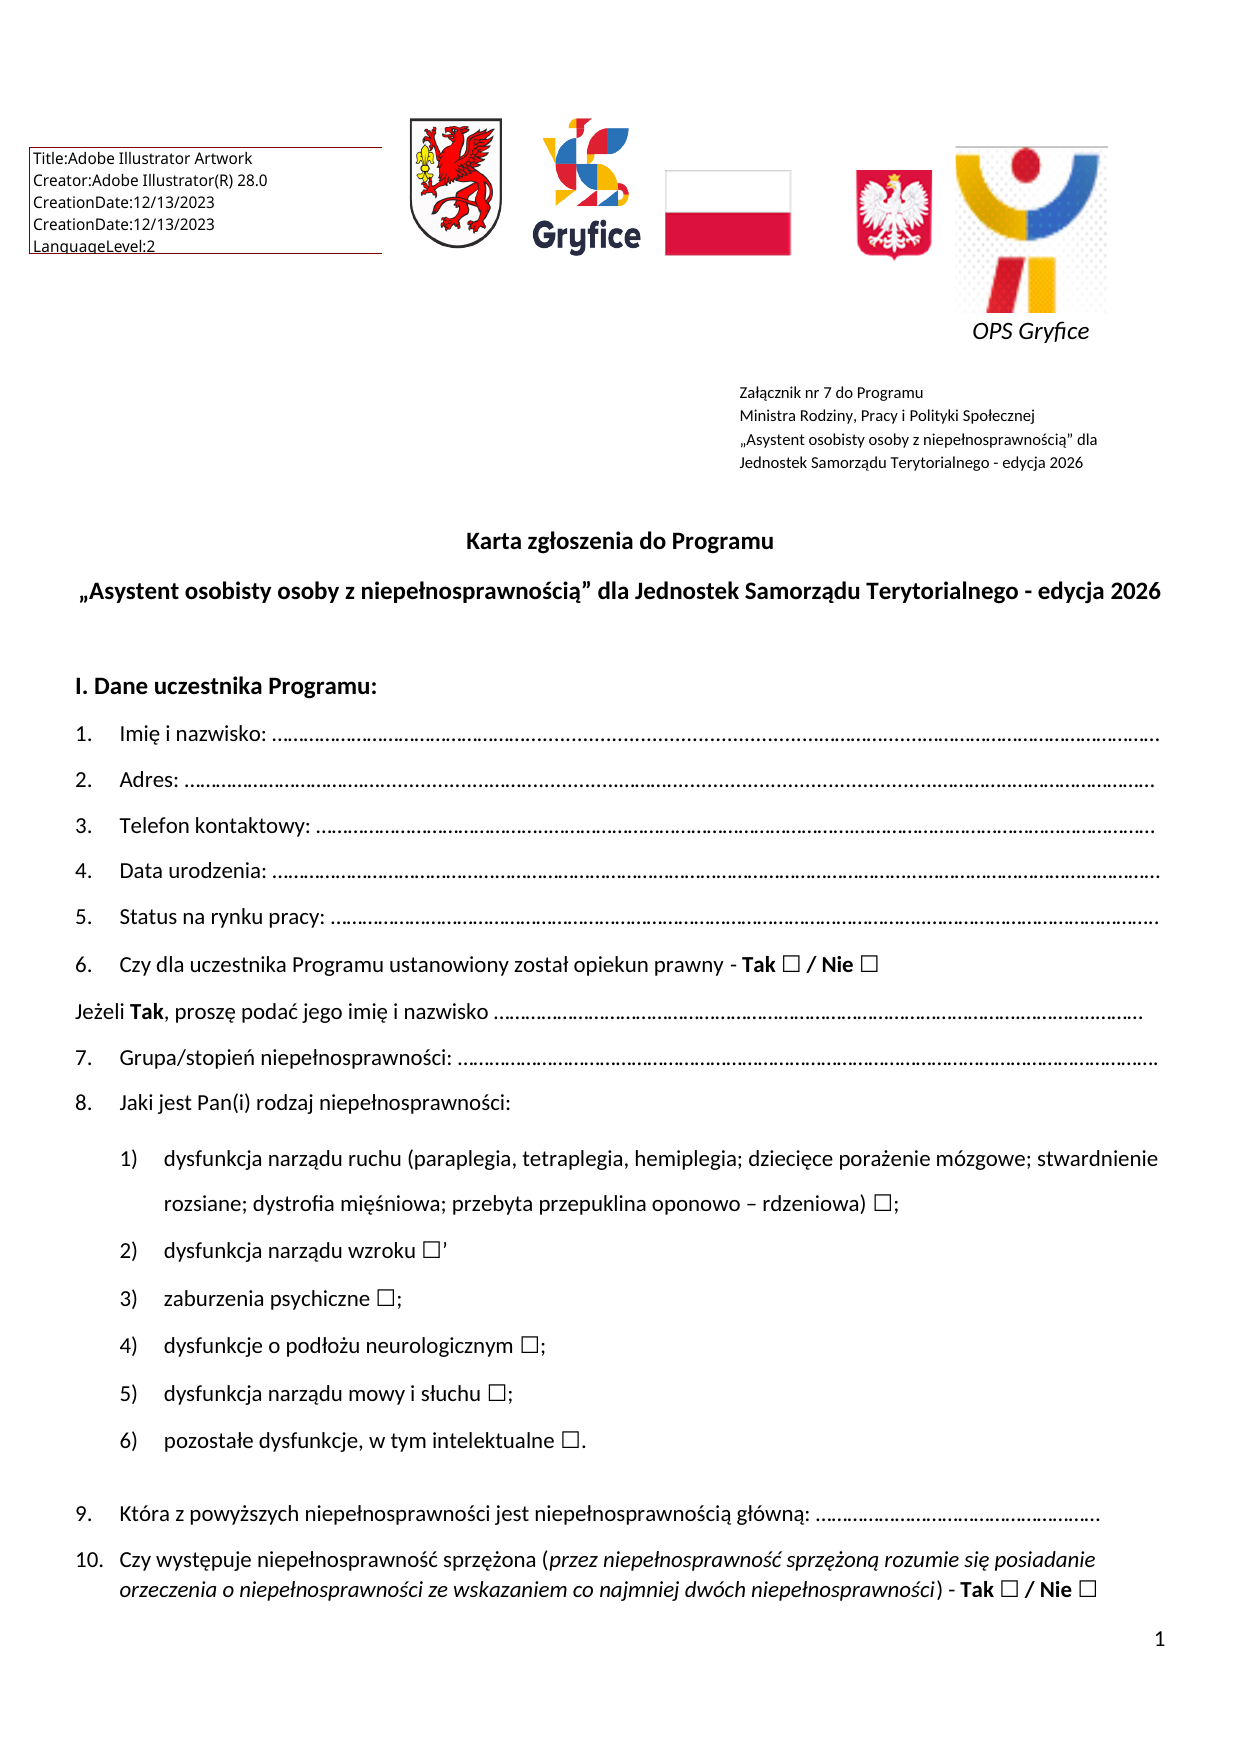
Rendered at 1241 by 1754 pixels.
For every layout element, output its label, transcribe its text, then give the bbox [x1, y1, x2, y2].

text 2) dysfunkcja narządu wzroku ☐’ [119, 1234, 1165, 1265]
text 4) dysfunkcje o podłożu neurologicznym ☐; [119, 1329, 1165, 1361]
text „Asystent osobisty osoby z niepełnosprawnością” dla Jednostek Samorządu Terytorialnego - edycja 2026 [739, 429, 1165, 473]
text 8. Jaki jest Pan(i) rodzaj niepełnosprawności: [75, 1088, 1165, 1116]
picture [665, 170, 933, 261]
text 1. Imię i nazwisko: …………………………………………...................................................………….......……………………………………… [75, 719, 1165, 747]
text 4. Data urodzenia: …………………………………...……………………………………………………………………...……………………………………… [75, 857, 1165, 884]
text OPS Gryfice [956, 313, 1108, 345]
text 6) pozostałe dysfunkcje, w tym intelektualne ☐. [119, 1424, 1165, 1456]
text Załącznik nr 7 do Programu [739, 382, 1165, 403]
text 10. Czy występuje niepełnosprawność sprzężona (przez niepełnosprawność sprzężoną rozumie się posiadanie orzeczenia o niepełnosprawności ze wskazaniem co najmniej dwóch niepełnosprawności) - Tak ☐ / Nie ☐ [75, 1545, 1165, 1604]
picture [409, 118, 641, 256]
text I. Dane uczestnika Programu: [75, 670, 1165, 700]
text Jeżeli Tak, proszę podać jego imię i nazwisko ……………………………………………………………………………………….…………..……… [75, 997, 1165, 1025]
text 7. Grupa/stopień niepełnosprawności: ……………………………………………………………………………………………………………………. [75, 1043, 1165, 1071]
text 1) dysfunkcja narządu ruchu (paraplegia, tetraplegia, hemiplegia; dziecięce porażenie mózgowe; stwardnienie rozsiane; dystrofia mięśniowa; przebyta przepuklina oponowo – rdzeniowa) ☐; [119, 1144, 1165, 1218]
text 3. Telefon kontaktowy: ……………………………………..………………………………………………….………………………………………………… [75, 811, 1165, 839]
text 6. Czy dla uczestnika Programu ustanowiony został opiekun prawny - Tak ☐ / Nie ☐ [75, 948, 1165, 979]
text 9. Która z powyższych niepełnosprawności jest niepełnosprawnością główną: ……………………………………………… [75, 1499, 1165, 1527]
text 3) zaburzenia psychiczne ☐; [119, 1282, 1165, 1313]
text Ministra Rodziny, Pracy i Polityki Społecznej [739, 406, 1165, 426]
text 5. Status na rynku pracy: …………………………………………………………………………………………………..…………………………………….. [75, 902, 1165, 930]
text 5) dysfunkcja narządu mowy i słuchu ☐; [119, 1377, 1165, 1408]
text 2. Adres: …………………………….…...................…….................………...............................................…………..……………………… [75, 765, 1165, 793]
text Karta zgłoszenia do Programu [75, 525, 1165, 556]
picture [955, 137, 1109, 313]
text „Asystent osobisty osoby z niepełnosprawnością” dla Jednostek Samorządu Terytorialnego - edycja 2026 [75, 575, 1165, 605]
